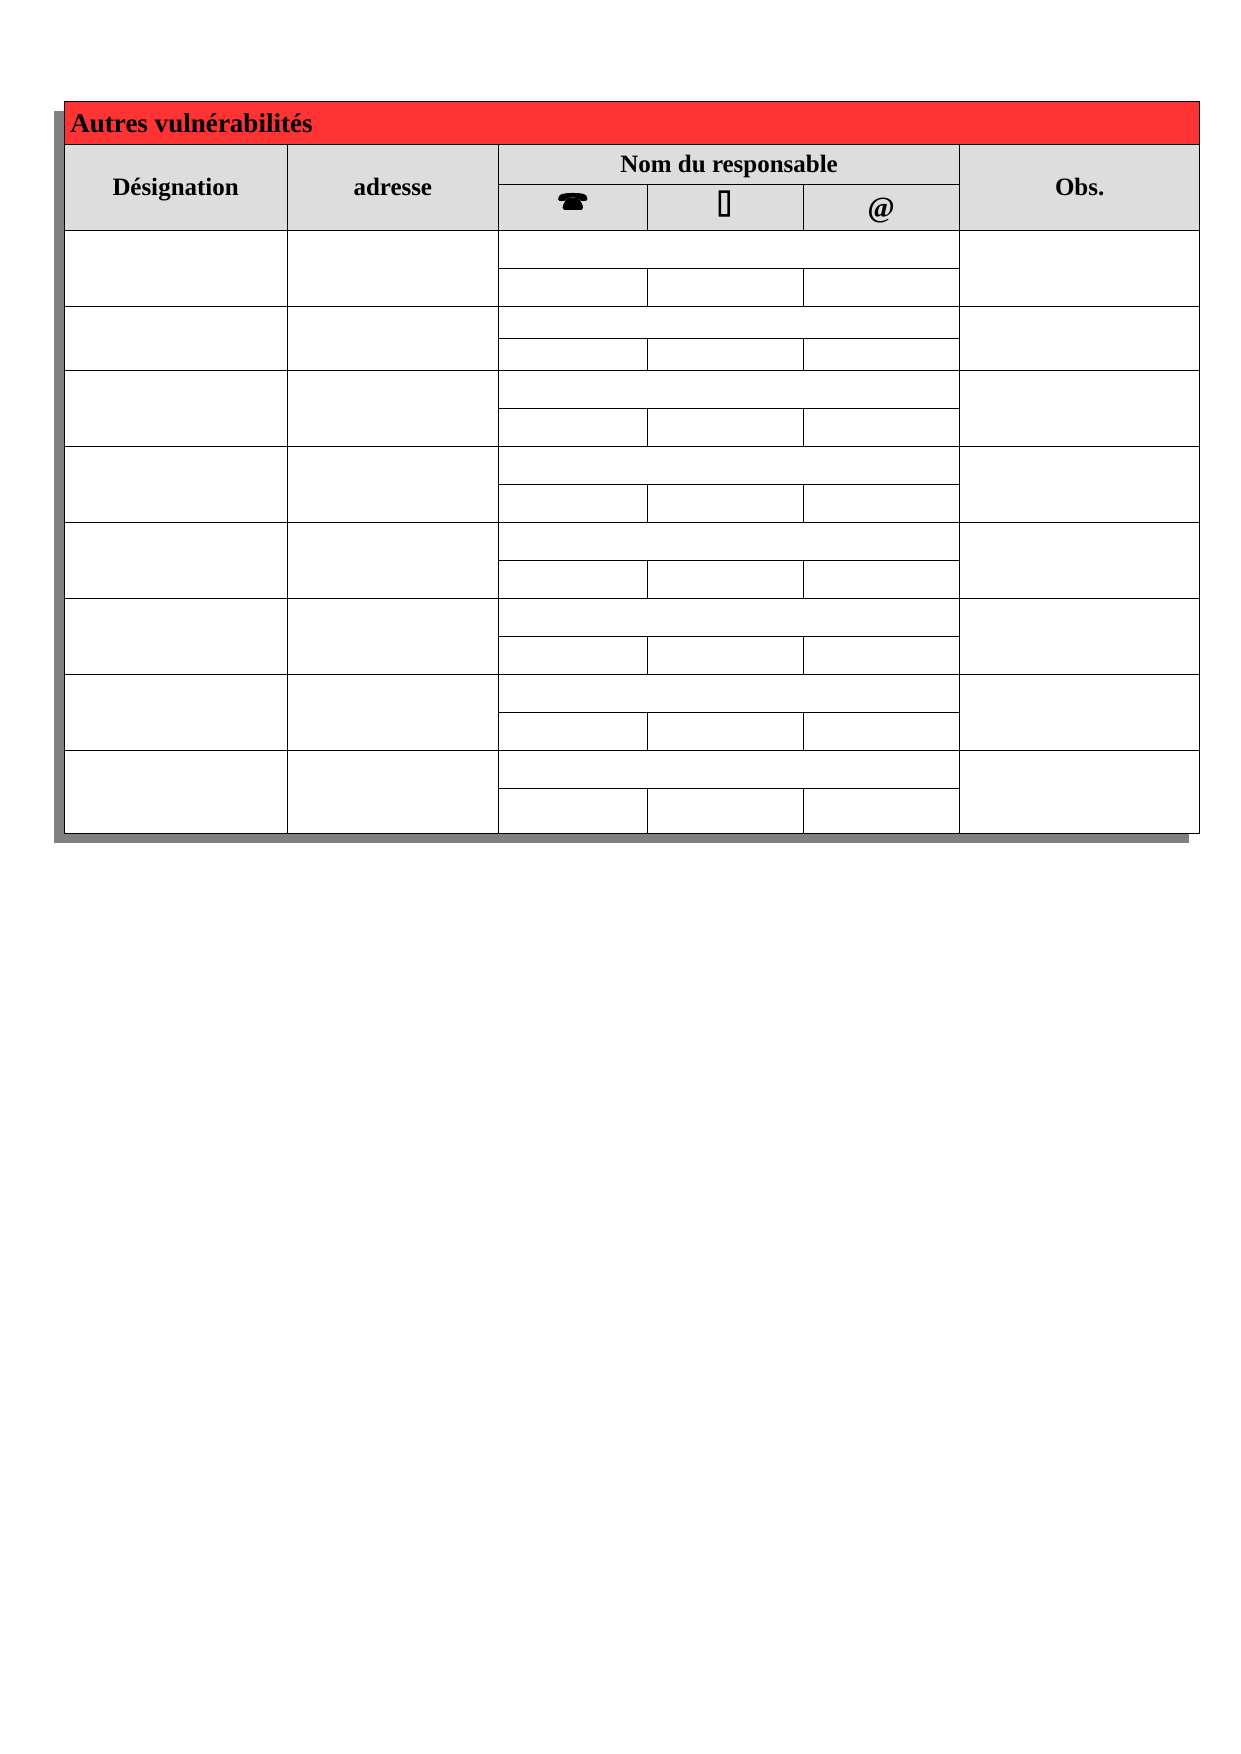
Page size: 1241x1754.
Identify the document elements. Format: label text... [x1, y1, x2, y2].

table_cell [960, 523, 1199, 598]
table_cell [960, 231, 1199, 306]
table_cell [648, 713, 803, 749]
table_cell adresse [288, 145, 498, 230]
table_cell Nom du responsable [499, 145, 959, 184]
table_cell Obs. [960, 145, 1199, 230]
table_cell [499, 231, 959, 268]
table_cell [960, 307, 1199, 370]
table_cell [288, 307, 498, 370]
table_cell [499, 307, 959, 338]
table_cell [499, 409, 647, 446]
table_cell [288, 371, 498, 446]
table_cell [65, 523, 287, 598]
table_cell [648, 409, 803, 446]
table_cell  [648, 185, 803, 230]
table_cell [65, 371, 287, 446]
table_cell [804, 713, 959, 749]
table_cell [499, 561, 647, 598]
table_cell [804, 485, 959, 522]
table_cell [499, 599, 959, 636]
table_cell [648, 485, 803, 522]
table_cell [65, 307, 287, 370]
table_cell [65, 599, 287, 674]
table_cell [960, 447, 1199, 522]
table_cell [288, 447, 498, 522]
table_cell [288, 523, 498, 598]
table_cell [648, 269, 803, 306]
table_cell Désignation [65, 145, 287, 230]
table_cell [499, 269, 647, 306]
table_cell [65, 675, 287, 749]
table_cell [804, 561, 959, 598]
table_cell [499, 447, 959, 484]
table_cell  [499, 185, 647, 230]
table_cell [65, 751, 287, 832]
table_cell [648, 789, 803, 832]
table_cell [804, 409, 959, 446]
table_cell [804, 269, 959, 306]
table_header Autres vulnérabilités [65, 102, 1199, 144]
table_cell [648, 637, 803, 674]
table_cell [499, 637, 647, 674]
table_cell [960, 751, 1199, 832]
table_cell [65, 447, 287, 522]
table_cell [499, 339, 647, 370]
table_cell [499, 789, 647, 832]
table_cell [499, 751, 959, 787]
table_cell [288, 675, 498, 749]
table_cell [804, 789, 959, 832]
table_cell [499, 371, 959, 408]
table_cell [499, 713, 647, 749]
table_cell [648, 561, 803, 598]
table_cell [960, 599, 1199, 674]
table_cell [288, 231, 498, 306]
table_cell [960, 371, 1199, 446]
table_cell [648, 339, 803, 370]
table_cell [499, 675, 959, 712]
table_cell @ [804, 185, 959, 230]
table_cell [288, 599, 498, 674]
table_cell [960, 675, 1199, 749]
table_cell [804, 637, 959, 674]
table_cell [499, 523, 959, 560]
table_cell [288, 751, 498, 832]
table_cell [804, 339, 959, 370]
table_cell [499, 485, 647, 522]
table_cell [65, 231, 287, 306]
